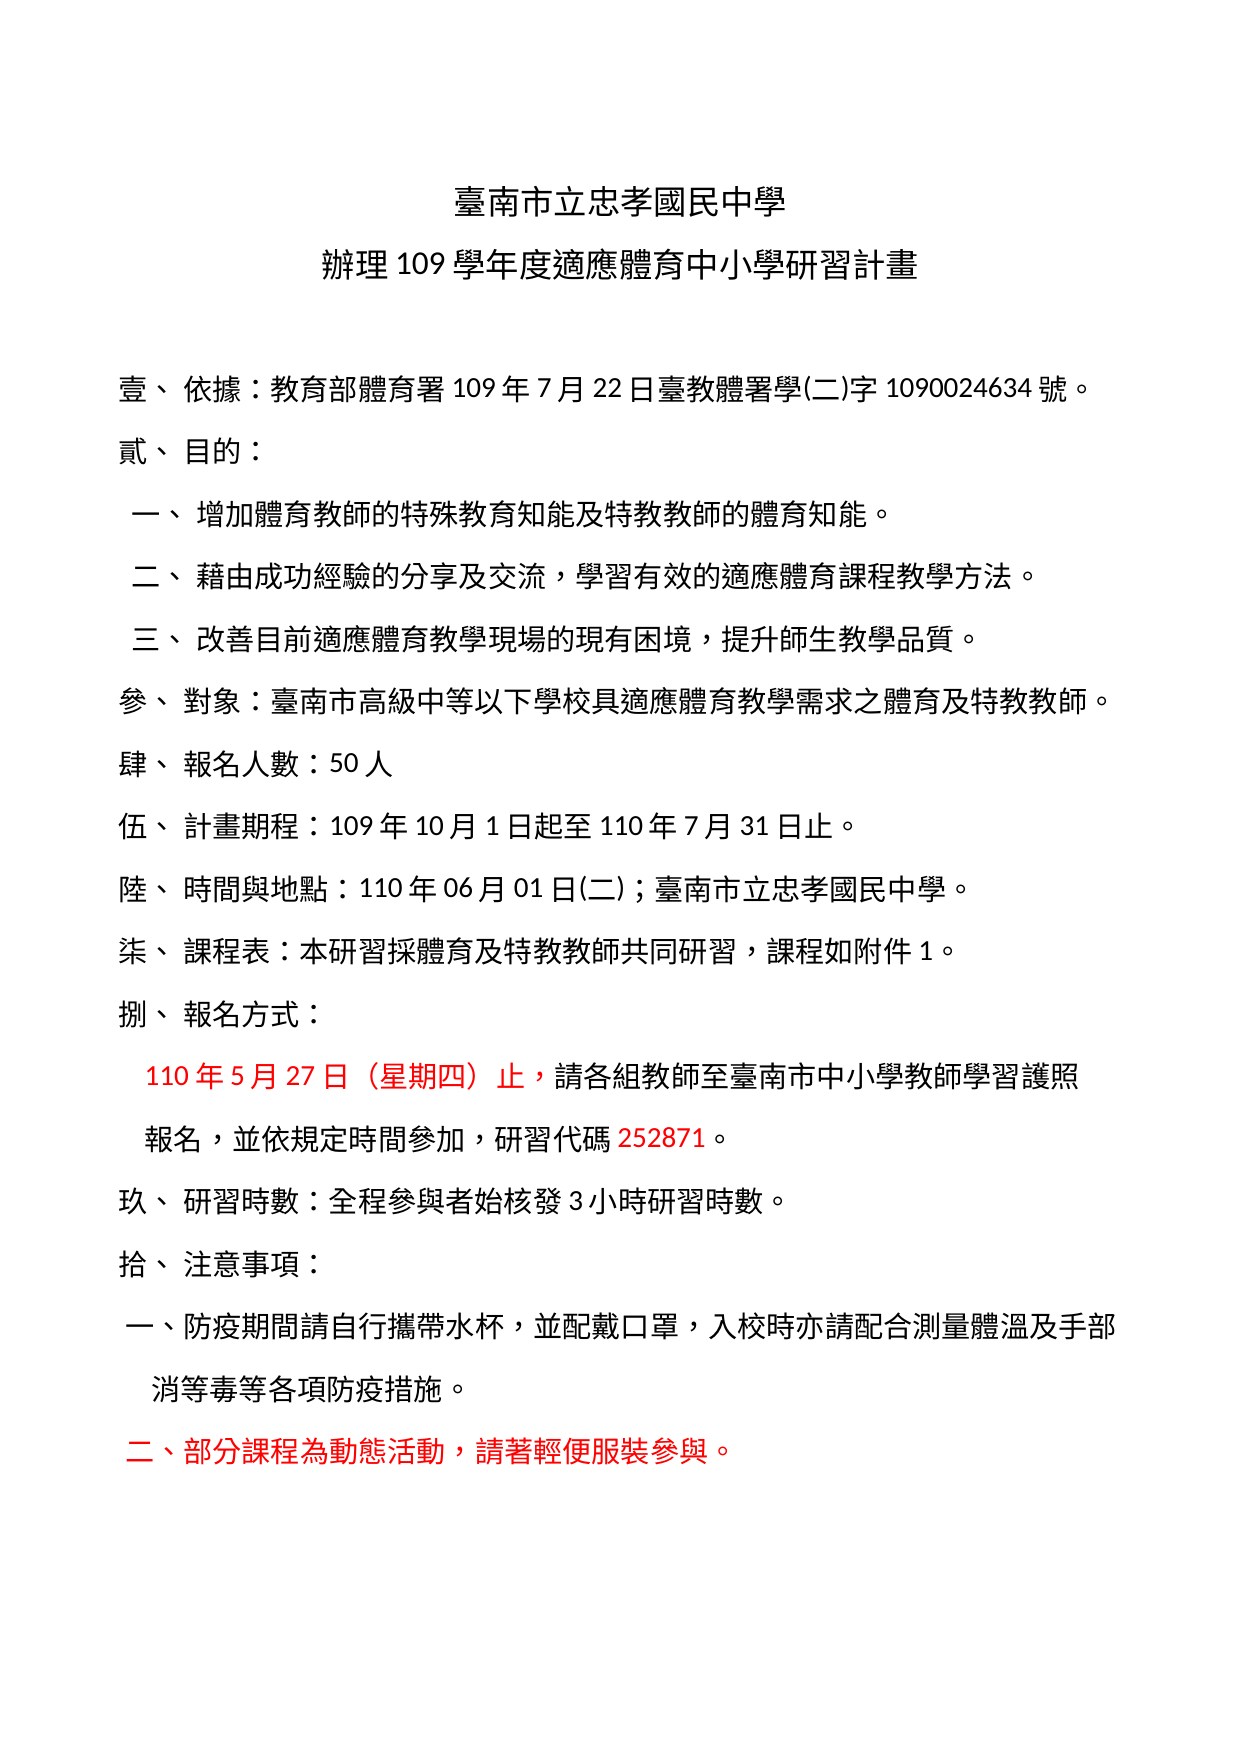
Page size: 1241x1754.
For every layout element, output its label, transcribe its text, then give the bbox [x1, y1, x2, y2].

text 伍、 計畫期程：109年10月1日起至110年7月31日止。 [118, 783, 1122, 846]
text 二、部分課程為動態活動，請著輕便服裝參與。 [118, 1408, 1122, 1471]
text 參、 對象：臺南市高級中等以下學校具適應體育教學需求之體育及特教教師。 [118, 658, 1122, 721]
text 肆、 報名人數：50人 [118, 721, 1122, 783]
text 壹、 依據：教育部體育署109年7月22日臺教體署學(二)字1090024634號。 [118, 346, 1122, 408]
text 辦理109學年度適應體育中小學研習計畫 [118, 221, 1122, 283]
text 陸、 時間與地點：110年06月01日(二)；臺南市立忠孝國民中學。 [118, 846, 1122, 908]
text 玖、 研習時數：全程參與者始核發3小時研習時數。 [118, 1158, 1122, 1221]
text 消等毒等各項防疫措施。 [118, 1346, 1122, 1408]
text 二、 藉由成功經驗的分享及交流，學習有效的適應體育課程教學方法。 [118, 533, 1122, 596]
text 拾、 注意事項： [118, 1221, 1122, 1283]
text 一、防疫期間請自行攜帶水杯，並配戴口罩，入校時亦請配合測量體溫及手部 [118, 1283, 1122, 1346]
text 報名，並依規定時間參加，研習代碼252871。 [118, 1096, 1122, 1158]
text 柒、 課程表：本研習採體育及特教教師共同研習，課程如附件1。 [118, 908, 1122, 971]
text 三、 改善目前適應體育教學現場的現有困境，提升師生教學品質。 [118, 596, 1122, 658]
text 一、 增加體育教師的特殊教育知能及特教教師的體育知能。 [118, 471, 1122, 533]
text 110年5月27日（星期四）止，請各組教師至臺南市中小學教師學習護照 [118, 1033, 1122, 1096]
text 捌、 報名方式： [118, 971, 1122, 1033]
text 臺南市立忠孝國民中學 [118, 158, 1122, 221]
text 貳、 目的： [118, 408, 1122, 471]
